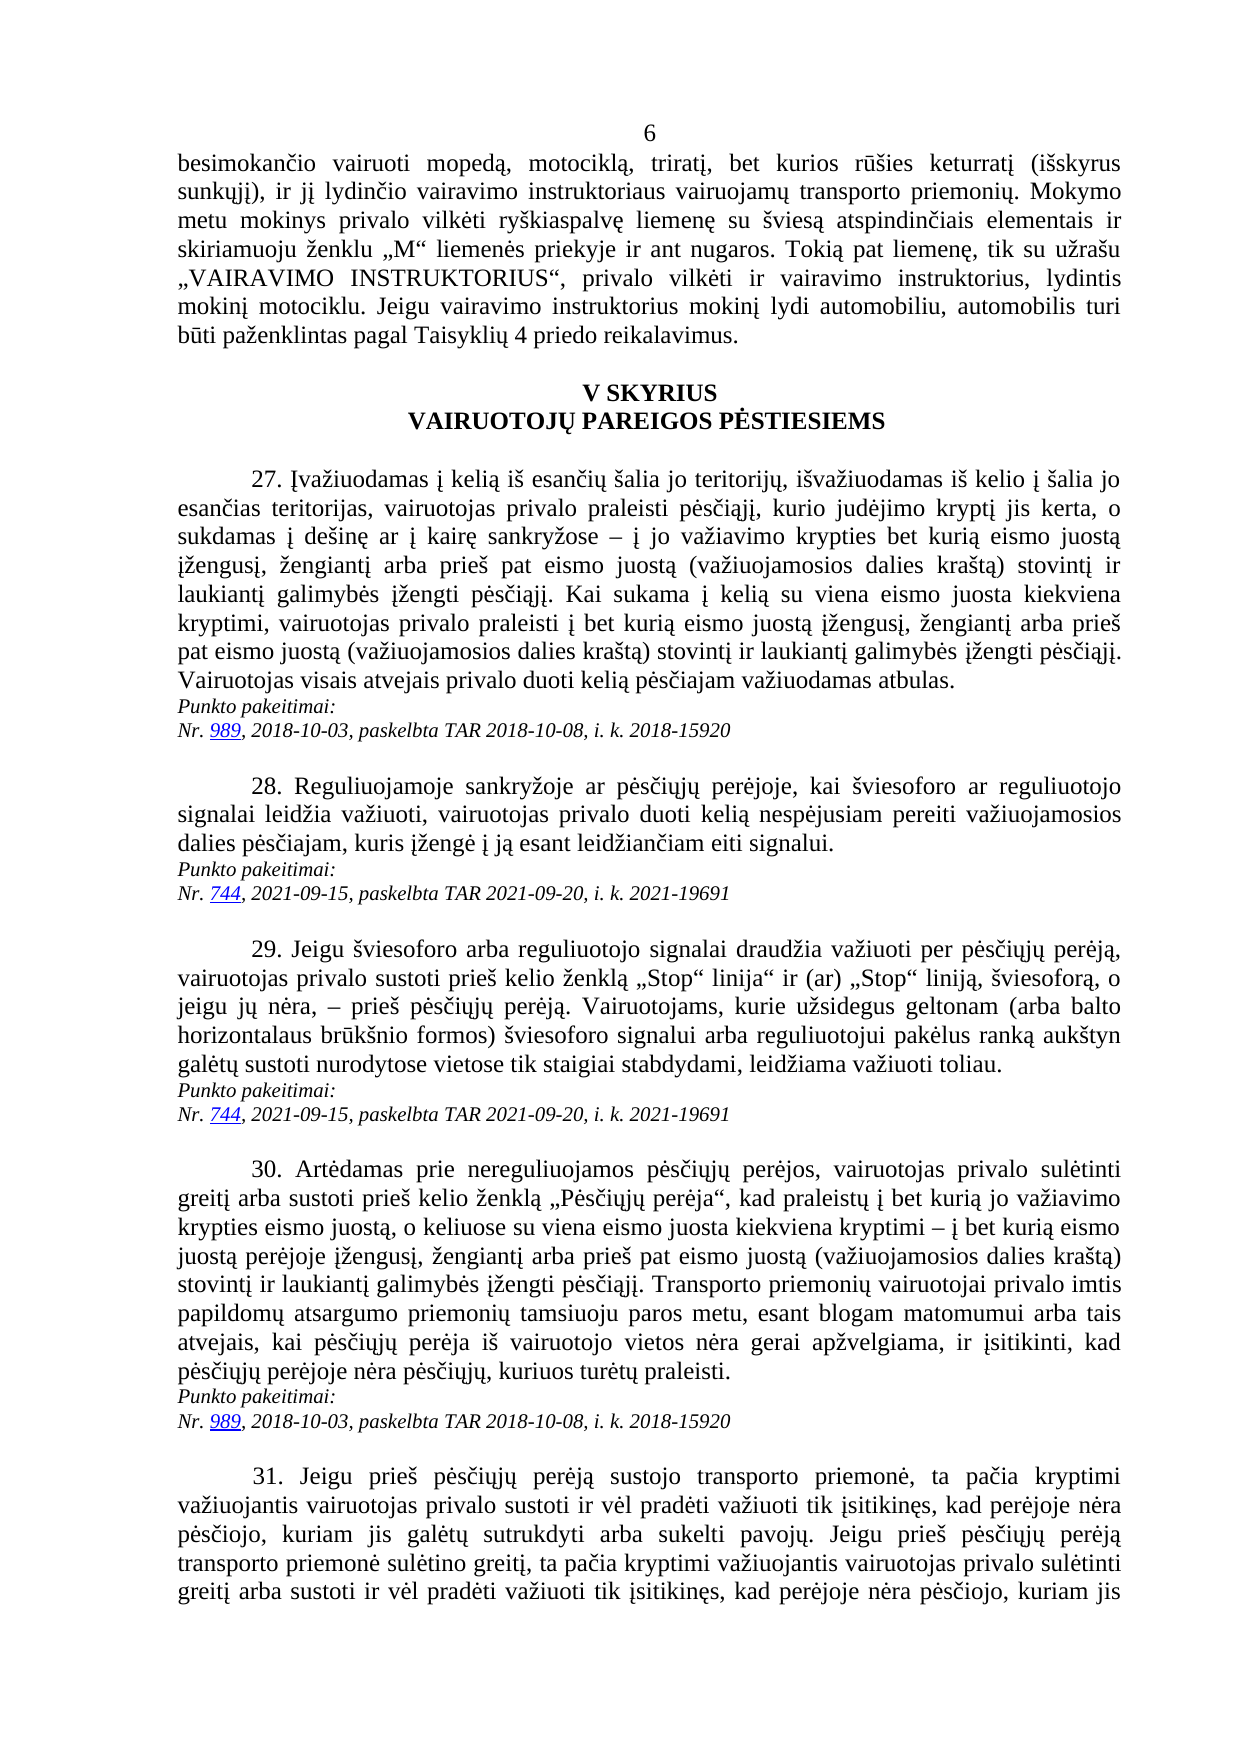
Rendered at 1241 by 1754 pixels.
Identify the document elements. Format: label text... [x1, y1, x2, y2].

text 28. Reguliuojamoje sankryžoje ar pėsčiųjų perėjoje, kai šviesoforo ar reguliuotojo signalai leidžia važiuoti, vairuotojas privalo duoti kelią nespėjusiam pereiti važiuojamosios dalies pėsčiajam, kuris įžengė į ją esant leidžiančiam eiti signalui. [177, 771, 1122, 857]
text V SKYRIUS [177, 378, 1122, 406]
text Punkto pakeitimai: [177, 1384, 1122, 1408]
text Nr. 989, 2018-10-03, paskelbta TAR 2018-10-08, i. k. 2018-15920 [177, 1408, 1122, 1433]
text Nr. 744, 2021-09-15, paskelbta TAR 2021-09-20, i. k. 2021-19691 [177, 1102, 1122, 1126]
text Nr. 744, 2021-09-15, paskelbta TAR 2021-09-20, i. k. 2021-19691 [177, 881, 1122, 905]
text VAIRUOTOJŲ PAREIGOS PĖSTIESIEMS [177, 406, 1122, 435]
text Punkto pakeitimai: [177, 694, 1122, 718]
text 27. Įvažiuodamas į kelią iš esančių šalia jo teritorijų, išvažiuodamas iš kelio į šalia jo esančias teritorijas, vairuotojas privalo praleisti pėsčiąjį, kurio judėjimo kryptį jis kerta, o sukdamas į dešinę ar į kairę sankryžose – į jo važiavimo krypties bet kurią eismo juostą įžengusį, žengiantį arba prieš pat eismo juostą (važiuojamosios dalies kraštą) stovintį ir laukiantį galimybės įžengti pėsčiąjį. Kai sukama į kelią su viena eismo juosta kiekviena kryptimi, vairuotojas privalo praleisti į bet kurią eismo juostą įžengusį, žengiantį arba prieš pat eismo juostą (važiuojamosios dalies kraštą) stovintį ir laukiantį galimybės įžengti pėsčiąjį. Vairuotojas visais atvejais privalo duoti kelią pėsčiajam važiuodamas atbulas. [177, 464, 1122, 694]
text besimokančio vairuoti mopedą, motociklą, triratį, bet kurios rūšies keturratį (išskyrus sunkųjį), ir jį lydinčio vairavimo instruktoriaus vairuojamų transporto priemonių. Mokymo metu mokinys privalo vilkėti ryškiaspalvę liemenę su šviesą atspindinčiais elementais ir skiriamuoju ženklu „M“ liemenės priekyje ir ant nugaros. Tokią pat liemenę, tik su užrašu „VAIRAVIMO INSTRUKTORIUS“, privalo vilkėti ir vairavimo instruktorius, lydintis mokinį motociklu. Jeigu vairavimo instruktorius mokinį lydi automobiliu, automobilis turi būti paženklintas pagal Taisyklių 4 priedo reikalavimus. [177, 148, 1122, 349]
text Punkto pakeitimai: [177, 1078, 1122, 1102]
text 30. Artėdamas prie nereguliuojamos pėsčiųjų perėjos, vairuotojas privalo sulėtinti greitį arba sustoti prieš kelio ženklą „Pėsčiųjų perėja“, kad praleistų į bet kurią jo važiavimo krypties eismo juostą, o keliuose su viena eismo juosta kiekviena kryptimi – į bet kurią eismo juostą perėjoje įžengusį, žengiantį arba prieš pat eismo juostą (važiuojamosios dalies kraštą) stovintį ir laukiantį galimybės įžengti pėsčiąjį. Transporto priemonių vairuotojai privalo imtis papildomų atsargumo priemonių tamsiuoju paros metu, esant blogam matomumui arba tais atvejais, kai pėsčiųjų perėja iš vairuotojo vietos nėra gerai apžvelgiama, ir įsitikinti, kad pėsčiųjų perėjoje nėra pėsčiųjų, kuriuos turėtų praleisti. [177, 1154, 1122, 1384]
text Nr. 989, 2018-10-03, paskelbta TAR 2018-10-08, i. k. 2018-15920 [177, 718, 1122, 742]
text Punkto pakeitimai: [177, 857, 1122, 881]
text 29. Jeigu šviesoforo arba reguliuotojo signalai draudžia važiuoti per pėsčiųjų perėją, vairuotojas privalo sustoti prieš kelio ženklą „Stop“ linija“ ir (ar) „Stop“ liniją, šviesoforą, o jeigu jų nėra, – prieš pėsčiųjų perėją. Vairuotojams, kurie užsidegus geltonam (arba balto horizontalaus brūkšnio formos) šviesoforo signalui arba reguliuotojui pakėlus ranką aukštyn galėtų sustoti nurodytose vietose tik staigiai stabdydami, leidžiama važiuoti toliau. [177, 934, 1122, 1078]
text 31. Jeigu prieš pėsčiųjų perėją sustojo transporto priemonė, ta pačia kryptimi važiuojantis vairuotojas privalo sustoti ir vėl pradėti važiuoti tik įsitikinęs, kad perėjoje nėra pėsčiojo, kuriam jis galėtų sutrukdyti arba sukelti pavojų. Jeigu prieš pėsčiųjų perėją transporto priemonė sulėtino greitį, ta pačia kryptimi važiuojantis vairuotojas privalo sulėtinti greitį arba sustoti ir vėl pradėti važiuoti tik įsitikinęs, kad perėjoje nėra pėsčiojo, kuriam jis [177, 1461, 1122, 1605]
